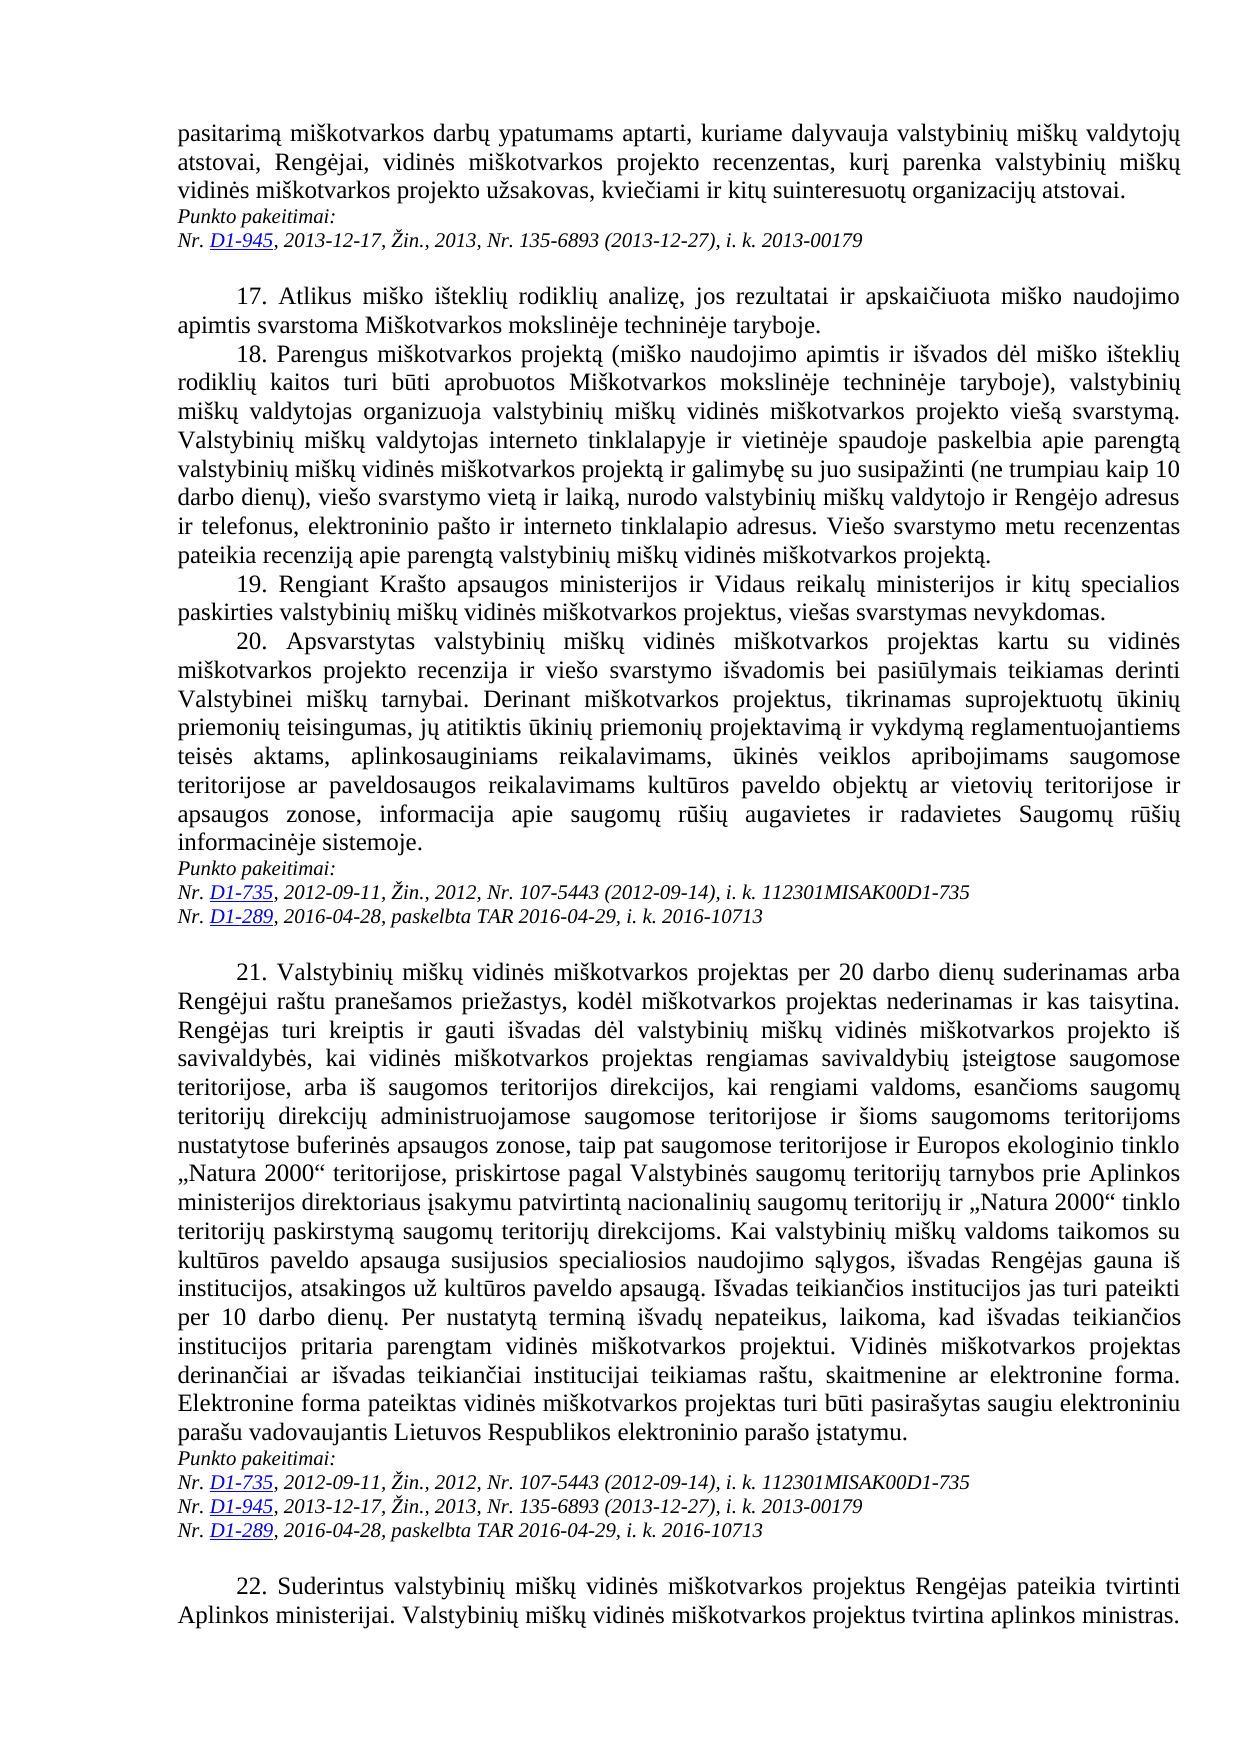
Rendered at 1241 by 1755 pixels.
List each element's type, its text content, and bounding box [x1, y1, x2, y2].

text 21. Valstybinių miškų vidinės miškotvarkos projektas per 20 darbo dienų suderinamas arba Rengėjui raštu pranešamos priežastys, kodėl miškotvarkos projektas nederinamas ir kas taisytina. Rengėjas turi kreiptis ir gauti išvadas dėl valstybinių miškų vidinės miškotvarkos projekto iš savivaldybės, kai vidinės miškotvarkos projektas rengiamas savivaldybių įsteigtose saugomose teritorijose, arba iš saugomos teritorijos direkcijos, kai rengiami valdoms, esančioms saugomų teritorijų direkcijų administruojamose saugomose teritorijose ir šioms saugomoms teritorijoms nustatytose buferinės apsaugos zonose, taip pat saugomose teritorijose ir Europos ekologinio tinklo „Natura 2000“ teritorijose, priskirtose pagal Valstybinės saugomų teritorijų tarnybos prie Aplinkos ministerijos direktoriaus įsakymu patvirtintą nacionalinių saugomų teritorijų ir „Natura 2000“ tinklo teritorijų paskirstymą saugomų teritorijų direkcijoms. Kai valstybinių miškų valdoms taikomos su kultūros paveldo apsauga susijusios specialiosios naudojimo sąlygos, išvadas Rengėjas gauna iš institucijos, atsakingos už kultūros paveldo apsaugą. Išvadas teikiančios institucijos jas turi pateikti per 10 darbo dienų. Per nustatytą terminą išvadų nepateikus, laikoma, kad išvadas teikiančios institucijos pritaria parengtam vidinės miškotvarkos projektui. Vidinės miškotvarkos projektas derinančiai ar išvadas teikiančiai institucijai teikiamas raštu, skaitmenine ar elektronine forma. Elektronine forma pateiktas vidinės miškotvarkos projektas turi būti pasirašytas saugiu elektroniniu parašu vadovaujantis Lietuvos Respublikos elektroninio parašo įstatymu. [177, 957, 1181, 1446]
text Punkto pakeitimai: [177, 1446, 1181, 1470]
text Nr. D1-945, 2013-12-17, Žin., 2013, Nr. 135-6893 (2013-12-27), i. k. 2013-00179 [177, 228, 1181, 252]
text Nr. D1-289, 2016-04-28, paskelbta TAR 2016-04-29, i. k. 2016-10713 [177, 1518, 1181, 1542]
text 22. Suderintus valstybinių miškų vidinės miškotvarkos projektus Rengėjas pateikia tvirtinti Aplinkos ministerijai. Valstybinių miškų vidinės miškotvarkos projektus tvirtina aplinkos ministras. [177, 1571, 1181, 1628]
text 20. Apsvarstytas valstybinių miškų vidinės miškotvarkos projektas kartu su vidinės miškotvarkos projekto recenzija ir viešo svarstymo išvadomis bei pasiūlymais teikiamas derinti Valstybinei miškų tarnybai. Derinant miškotvarkos projektus, tikrinamas suprojektuotų ūkinių priemonių teisingumas, jų atitiktis ūkinių priemonių projektavimą ir vykdymą reglamentuojantiems teisės aktams, aplinkosauginiams reikalavimams, ūkinės veiklos apribojimams saugomose teritorijose ar paveldosaugos reikalavimams kultūros paveldo objektų ar vietovių teritorijose ir apsaugos zonose, informacija apie saugomų rūšių augavietes ir radavietes Saugomų rūšių informacinėje sistemoje. [177, 626, 1181, 856]
text Punkto pakeitimai: [177, 856, 1181, 880]
text Nr. D1-289, 2016-04-28, paskelbta TAR 2016-04-29, i. k. 2016-10713 [177, 904, 1181, 928]
text pasitarimą miškotvarkos darbų ypatumams aptarti, kuriame dalyvauja valstybinių miškų valdytojų atstovai, Rengėjai, vidinės miškotvarkos projekto recenzentas, kurį parenka valstybinių miškų vidinės miškotvarkos projekto užsakovas, kviečiami ir kitų suinteresuotų organizacijų atstovai. [177, 118, 1181, 204]
text 17. Atlikus miško išteklių rodiklių analizę, jos rezultatai ir apskaičiuota miško naudojimo apimtis svarstoma Miškotvarkos mokslinėje techninėje taryboje. [177, 281, 1181, 339]
text 18. Parengus miškotvarkos projektą (miško naudojimo apimtis ir išvados dėl miško išteklių rodiklių kaitos turi būti aprobuotos Miškotvarkos mokslinėje techninėje taryboje), valstybinių miškų valdytojas organizuoja valstybinių miškų vidinės miškotvarkos projekto viešą svarstymą. Valstybinių miškų valdytojas interneto tinklalapyje ir vietinėje spaudoje paskelbia apie parengtą valstybinių miškų vidinės miškotvarkos projektą ir galimybę su juo susipažinti (ne trumpiau kaip 10 darbo dienų), viešo svarstymo vietą ir laiką, nurodo valstybinių miškų valdytojo ir Rengėjo adresus ir telefonus, elektroninio pašto ir interneto tinklalapio adresus. Viešo svarstymo metu recenzentas pateikia recenziją apie parengtą valstybinių miškų vidinės miškotvarkos projektą. [177, 339, 1181, 569]
text 19. Rengiant Krašto apsaugos ministerijos ir Vidaus reikalų ministerijos ir kitų specialios paskirties valstybinių miškų vidinės miškotvarkos projektus, viešas svarstymas nevykdomas. [177, 569, 1181, 626]
text Punkto pakeitimai: [177, 204, 1181, 228]
text Nr. D1-945, 2013-12-17, Žin., 2013, Nr. 135-6893 (2013-12-27), i. k. 2013-00179 [177, 1494, 1181, 1518]
text Nr. D1-735, 2012-09-11, Žin., 2012, Nr. 107-5443 (2012-09-14), i. k. 112301MISAK00D1-735 [177, 880, 1181, 904]
text Nr. D1-735, 2012-09-11, Žin., 2012, Nr. 107-5443 (2012-09-14), i. k. 112301MISAK00D1-735 [177, 1470, 1181, 1494]
